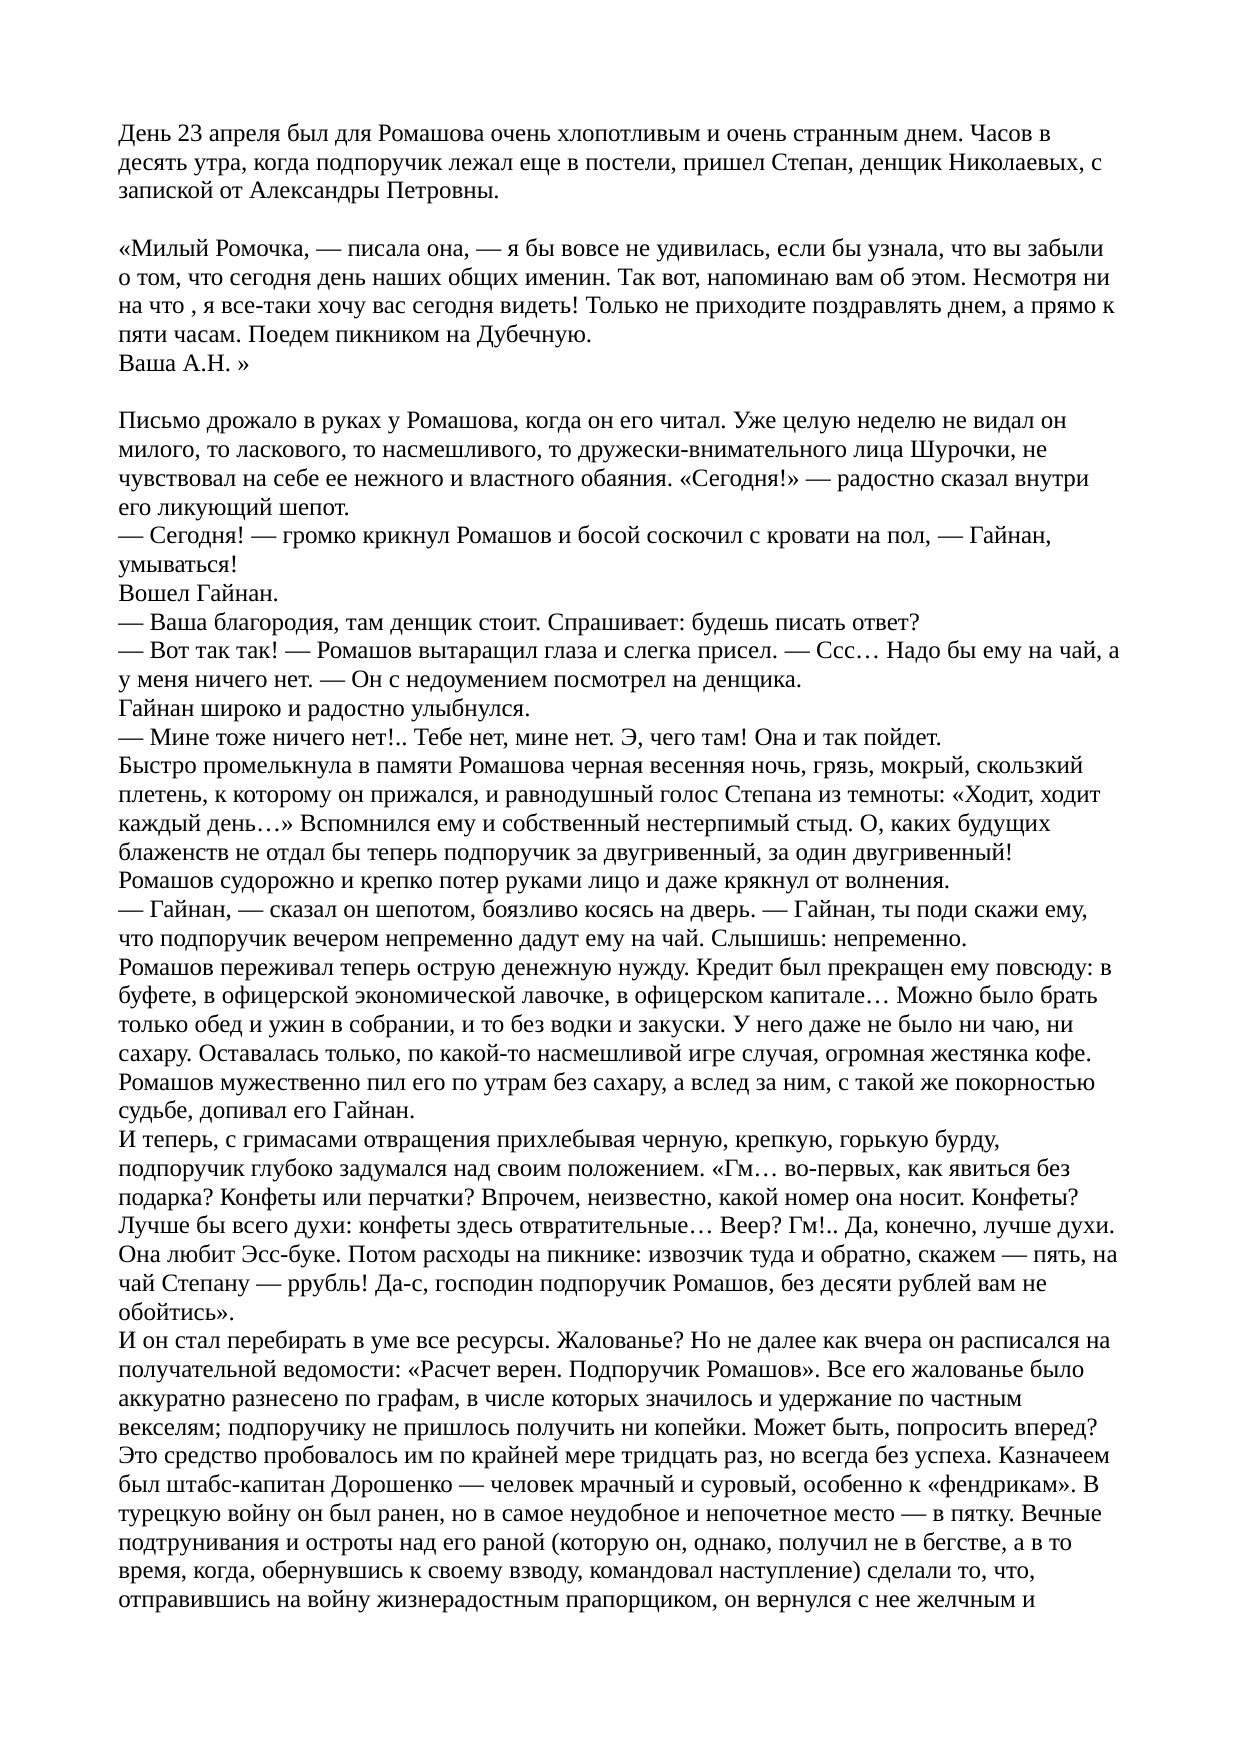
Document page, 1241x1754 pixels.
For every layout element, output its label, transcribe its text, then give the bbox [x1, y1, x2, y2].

text И он стал перебирать в уме все ресурсы. Жалованье? Но не далее как вчера он расписался на получательной ведомости: «Расчет верен. Подпоручик Ромашов». Все его жалованье было аккуратно разнесено по графам, в числе которых значилось и удержание по частным векселям; подпоручику не пришлось получить ни копейки. Может быть, попросить вперед? Это средство пробовалось им по крайней мере тридцать раз, но всегда без успеха. Казначеем был штабс-капитан Дорошенко — человек мрачный и суровый, особенно к «фендрикам». В турецкую войну он был ранен, но в самое неудобное и непочетное место — в пятку. Вечные подтрунивания и остроты над его раной (которую он, однако, получил не в бегстве, а в то время, когда, обернувшись к своему взводу, командовал наступление) сделали то, что, отправившись на войну жизнерадостным прапорщиком, он вернулся с нее желчным и [118, 1326, 1122, 1613]
text «Милый Ромочка, — писала она, — я бы вовсе не удивилась, если бы узнала, что вы забыли о том, что сегодня день наших общих именин. Так вот, напоминаю вам об этом. Несмотря ни на что , я все-таки хочу вас сегодня видеть! Только не приходите поздравлять днем, а прямо к пяти часам. Поедем пикником на Дубечную. [118, 233, 1122, 348]
text Гайнан широко и радостно улыбнулся. [118, 693, 1122, 722]
text — Вот так так! — Ромашов вытаращил глаза и слегка присел. — Ссс… Надо бы ему на чай, а у меня ничего нет. — Он с недоумением посмотрел на денщика. [118, 636, 1122, 693]
text — Гайнан, — сказал он шепотом, боязливо косясь на дверь. — Гайнан, ты поди скажи ему, что подпоручик вечером непременно дадут ему на чай. Слышишь: непременно. [118, 894, 1122, 952]
text — Сегодня! — громко крикнул Ромашов и босой соскочил с кровати на пол, — Гайнан, умываться! [118, 521, 1122, 578]
text И теперь, с гримасами отвращения прихлебывая черную, крепкую, горькую бурду, подпоручик глубоко задумался над своим положением. «Гм… во-первых, как явиться без подарка? Конфеты или перчатки? Впрочем, неизвестно, какой номер она носит. Конфеты? Лучше бы всего духи: конфеты здесь отвратительные… Веер? Гм!.. Да, конечно, лучше духи. Она любит Эсс-буке. Потом расходы на пикнике: извозчик туда и обратно, скажем — пять, на чай Степану — ррубль! Да-с, господин подпоручик Ромашов, без десяти рублей вам не обойтись». [118, 1124, 1122, 1326]
text Письмо дрожало в руках у Ромашова, когда он его читал. Уже целую неделю не видал он милого, то ласкового, то насмешливого, то дружески-внимательного лица Шурочки, не чувствовал на себе ее нежного и властного обаяния. «Сегодня!» — радостно сказал внутри его ликующий шепот. [118, 406, 1122, 521]
text Ромашов переживал теперь острую денежную нужду. Кредит был прекращен ему повсюду: в буфете, в офицерской экономической лавочке, в офицерском капитале… Можно было брать только обед и ужин в собрании, и то без водки и закуски. У него даже не было ни чаю, ни сахару. Оставалась только, по какой-то насмешливой игре случая, огромная жестянка кофе. Ромашов мужественно пил его по утрам без сахару, а вслед за ним, с такой же покорностью судьбе, допивал его Гайнан. [118, 952, 1122, 1124]
text Ромашов судорожно и крепко потер руками лицо и даже крякнул от волнения. [118, 866, 1122, 894]
text — Ваша благородия, там денщик стоит. Спрашивает: будешь писать ответ? [118, 607, 1122, 636]
text — Мине тоже ничего нет!.. Тебе нет, мине нет. Э, чего там! Она и так пойдет. [118, 722, 1122, 751]
text Вошел Гайнан. [118, 578, 1122, 607]
text Ваша А.Н. » [118, 348, 1122, 377]
text Быстро промелькнула в памяти Ромашова черная весенняя ночь, грязь, мокрый, скользкий плетень, к которому он прижался, и равнодушный голос Степана из темноты: «Ходит, ходит каждый день…» Вспомнился ему и собственный нестерпимый стыд. О, каких будущих блаженств не отдал бы теперь подпоручик за двугривенный, за один двугривенный! [118, 751, 1122, 866]
text День 23 апреля был для Ромашова очень хлопотливым и очень странным днем. Часов в десять утра, когда подпоручик лежал еще в постели, пришел Степан, денщик Николаевых, с запиской от Александры Петровны. [118, 118, 1122, 204]
